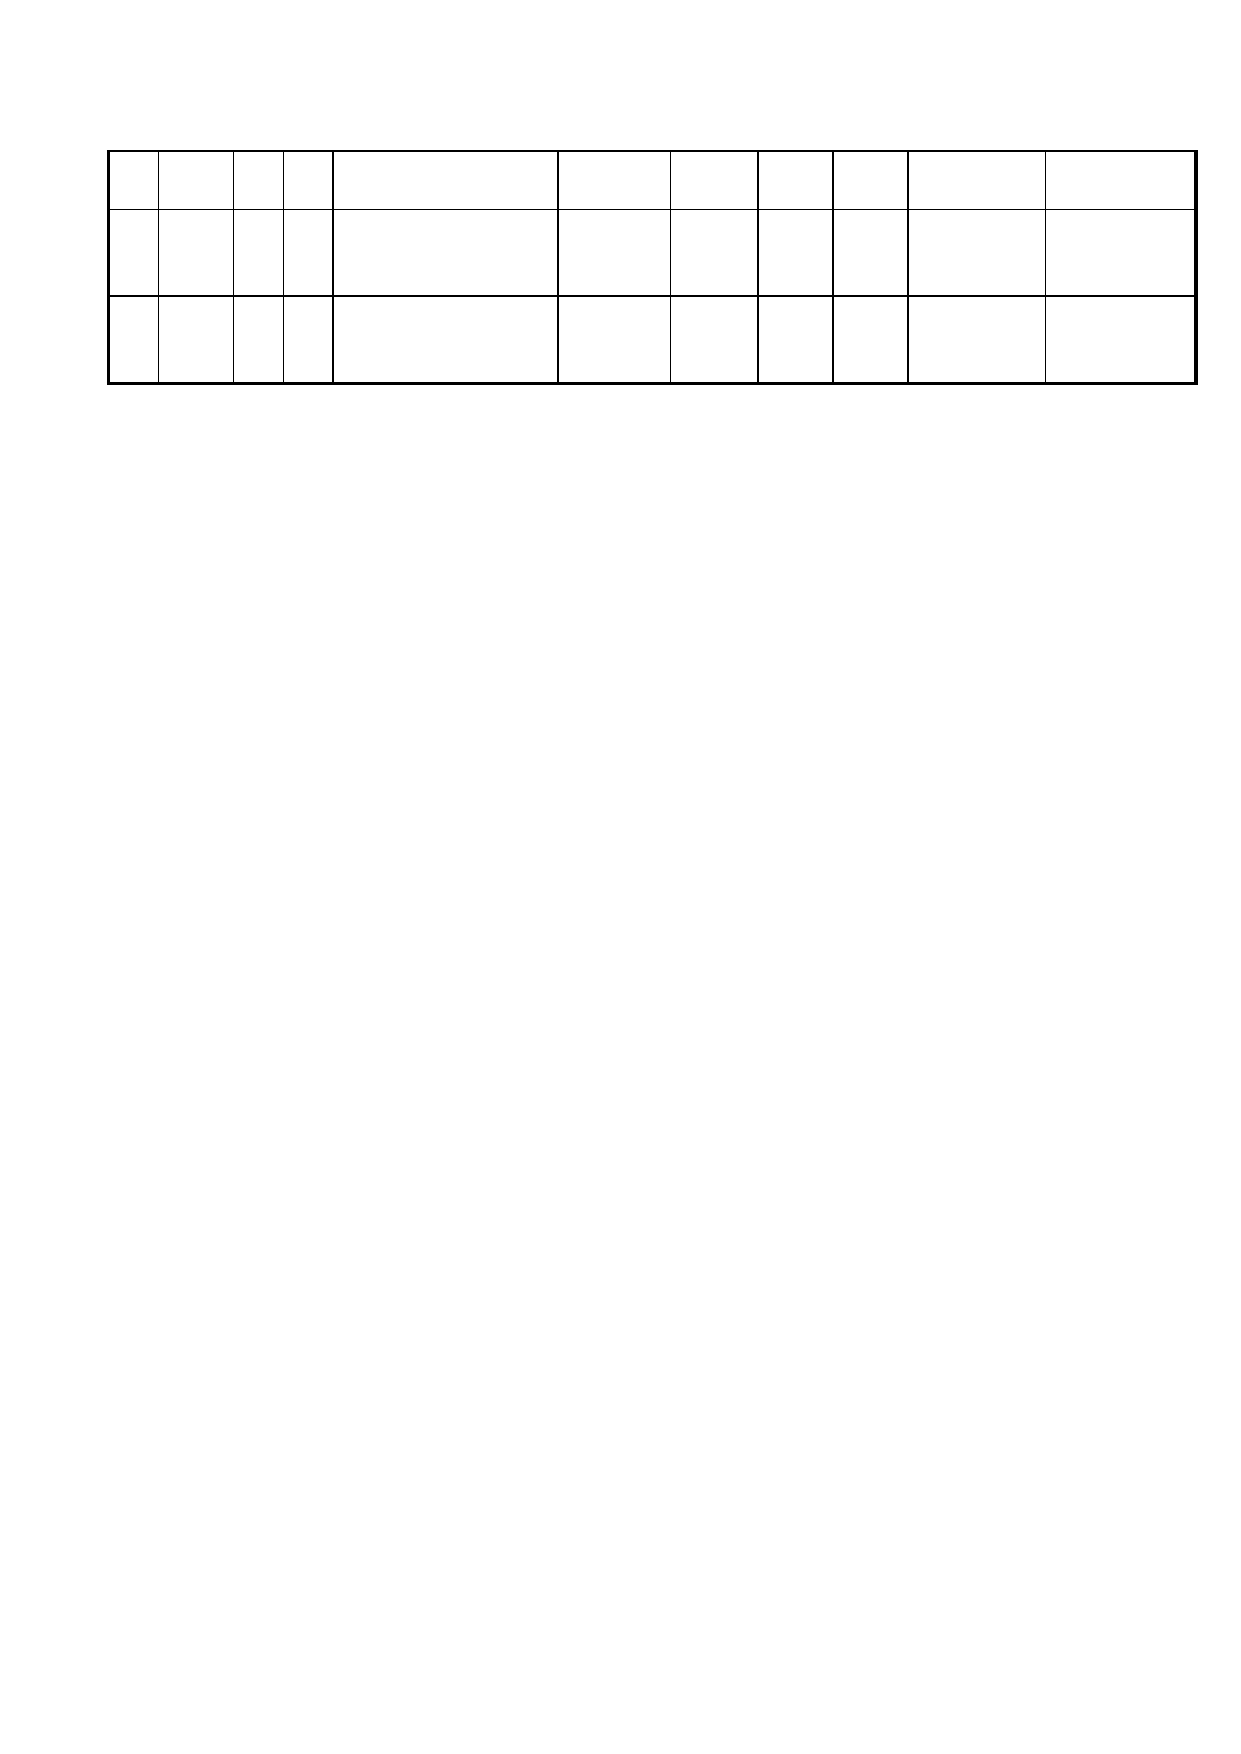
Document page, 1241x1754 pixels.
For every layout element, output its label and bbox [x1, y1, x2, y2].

table_cell [559, 152, 670, 208]
table_cell [834, 152, 907, 208]
table_cell [1046, 297, 1194, 382]
table_cell [234, 210, 283, 295]
table_cell [159, 152, 233, 208]
table_cell [234, 152, 283, 208]
table_cell [284, 210, 332, 295]
table_cell [834, 297, 907, 382]
table_cell [909, 210, 1045, 295]
table_cell [671, 152, 757, 208]
table_cell [284, 297, 332, 382]
table_cell [559, 297, 670, 382]
table_cell [334, 297, 557, 382]
table_cell [110, 210, 158, 295]
table_cell [334, 210, 557, 295]
table_cell [110, 297, 158, 382]
table_cell [759, 210, 832, 295]
table_cell [234, 297, 283, 382]
table_cell [334, 152, 557, 208]
table_cell [559, 210, 670, 295]
table_cell [909, 152, 1045, 208]
table_cell [1046, 210, 1194, 295]
table_cell [834, 210, 907, 295]
table_cell [110, 152, 158, 208]
table_cell [671, 210, 757, 295]
table_cell [909, 297, 1045, 382]
table_cell [759, 152, 832, 208]
table_cell [759, 297, 832, 382]
table_cell [284, 152, 332, 208]
table_cell [159, 210, 233, 295]
table_cell [1046, 152, 1194, 208]
table_cell [671, 297, 757, 382]
table_cell [159, 297, 233, 382]
